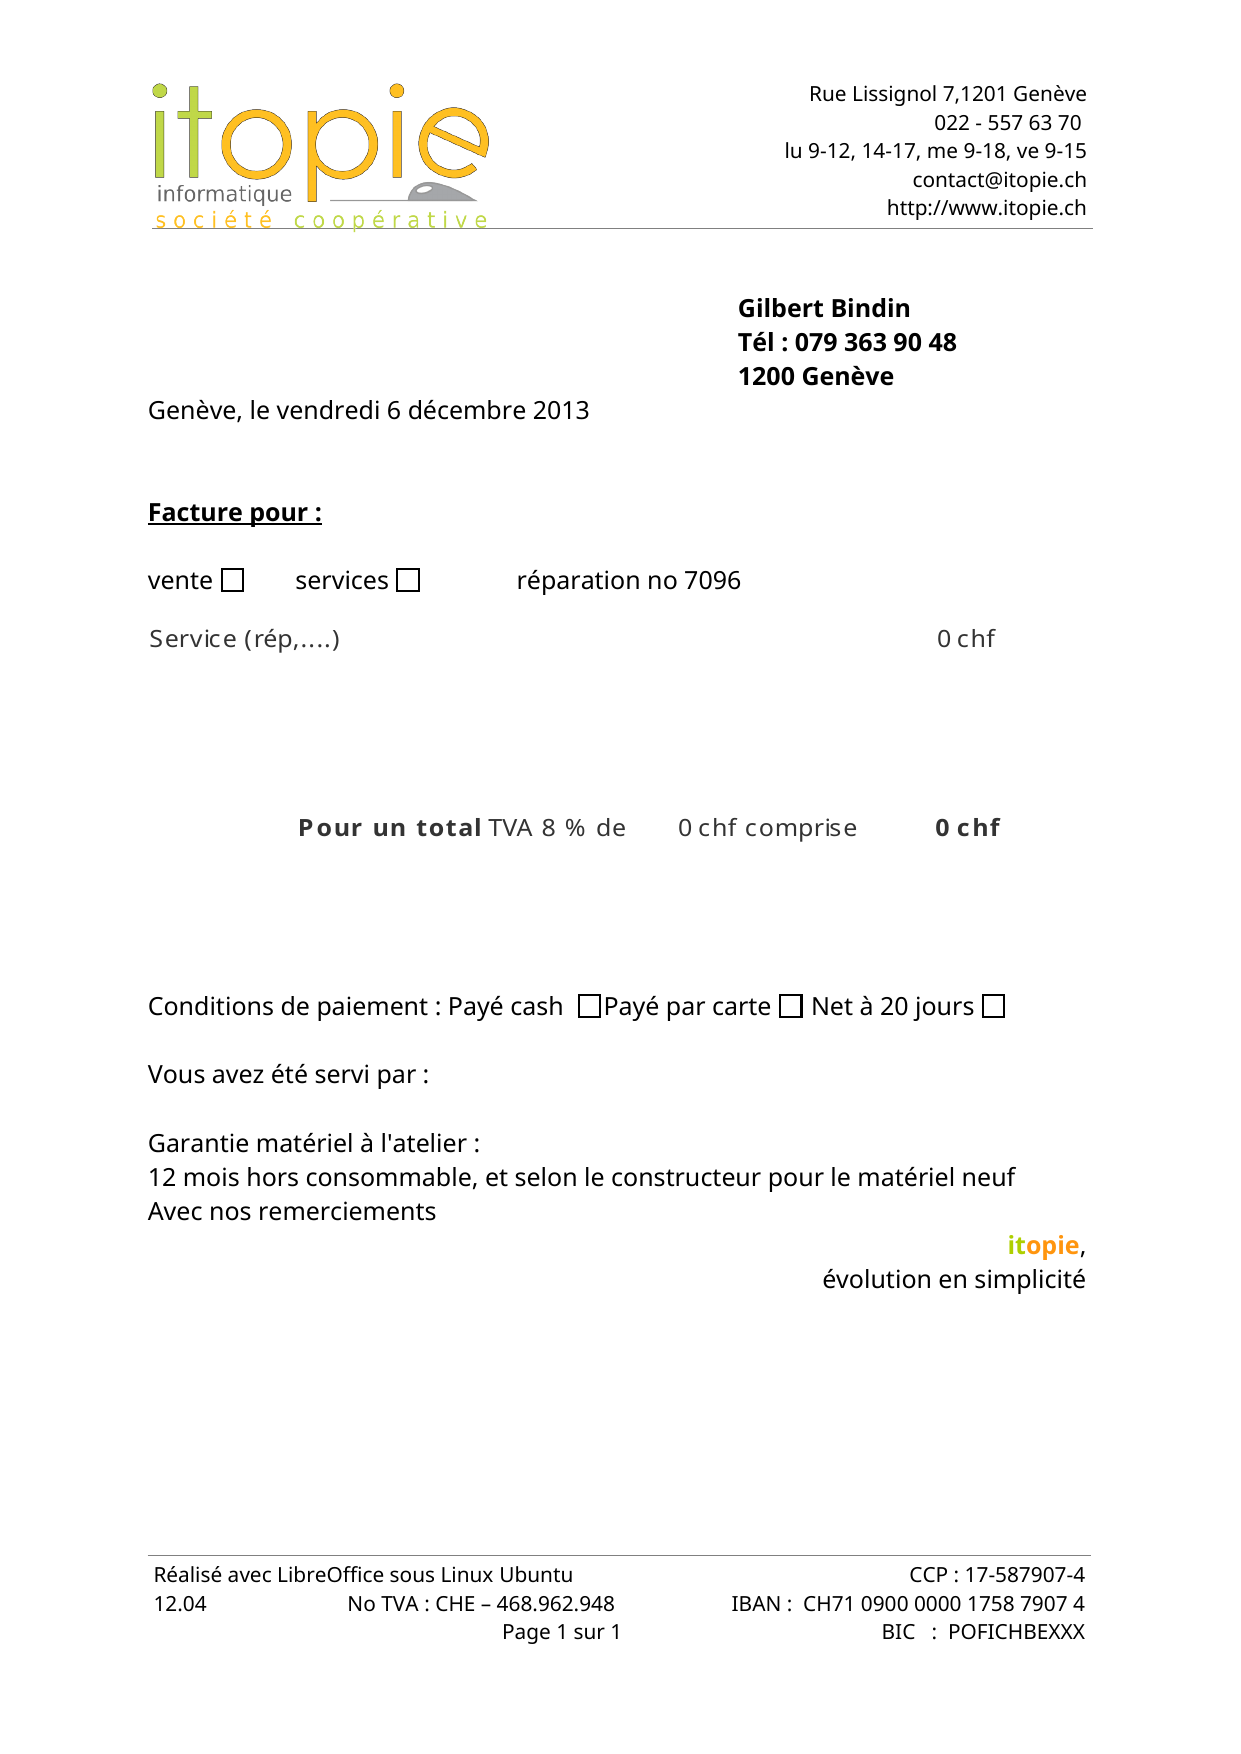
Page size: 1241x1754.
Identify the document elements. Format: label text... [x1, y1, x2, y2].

text Conditions de paiement : Payé cash Payé par carte Net à 20 jours [148, 989, 1093, 1023]
picture [138, 72, 500, 244]
text Gilbert Bindin [148, 290, 1093, 324]
text Garantie matériel à l'atelier : [148, 1125, 1093, 1159]
text itopie, [148, 1227, 1093, 1262]
text Genève, le vendredi 6 décembre 2013 [148, 392, 1093, 427]
text Facture pour : [148, 495, 1093, 529]
text 12 mois hors consommable, et selon le constructeur pour le matériel neuf [148, 1159, 1093, 1193]
text vente services réparation no 7096 [148, 563, 1093, 597]
text Tél : 079 363 90 48 [148, 324, 1093, 358]
text évolution en simplicité [148, 1262, 1093, 1296]
text Vous avez été servi par : [148, 1057, 1093, 1091]
text 1200 Genève [148, 358, 1093, 392]
text Avec nos remerciements [148, 1193, 1093, 1227]
